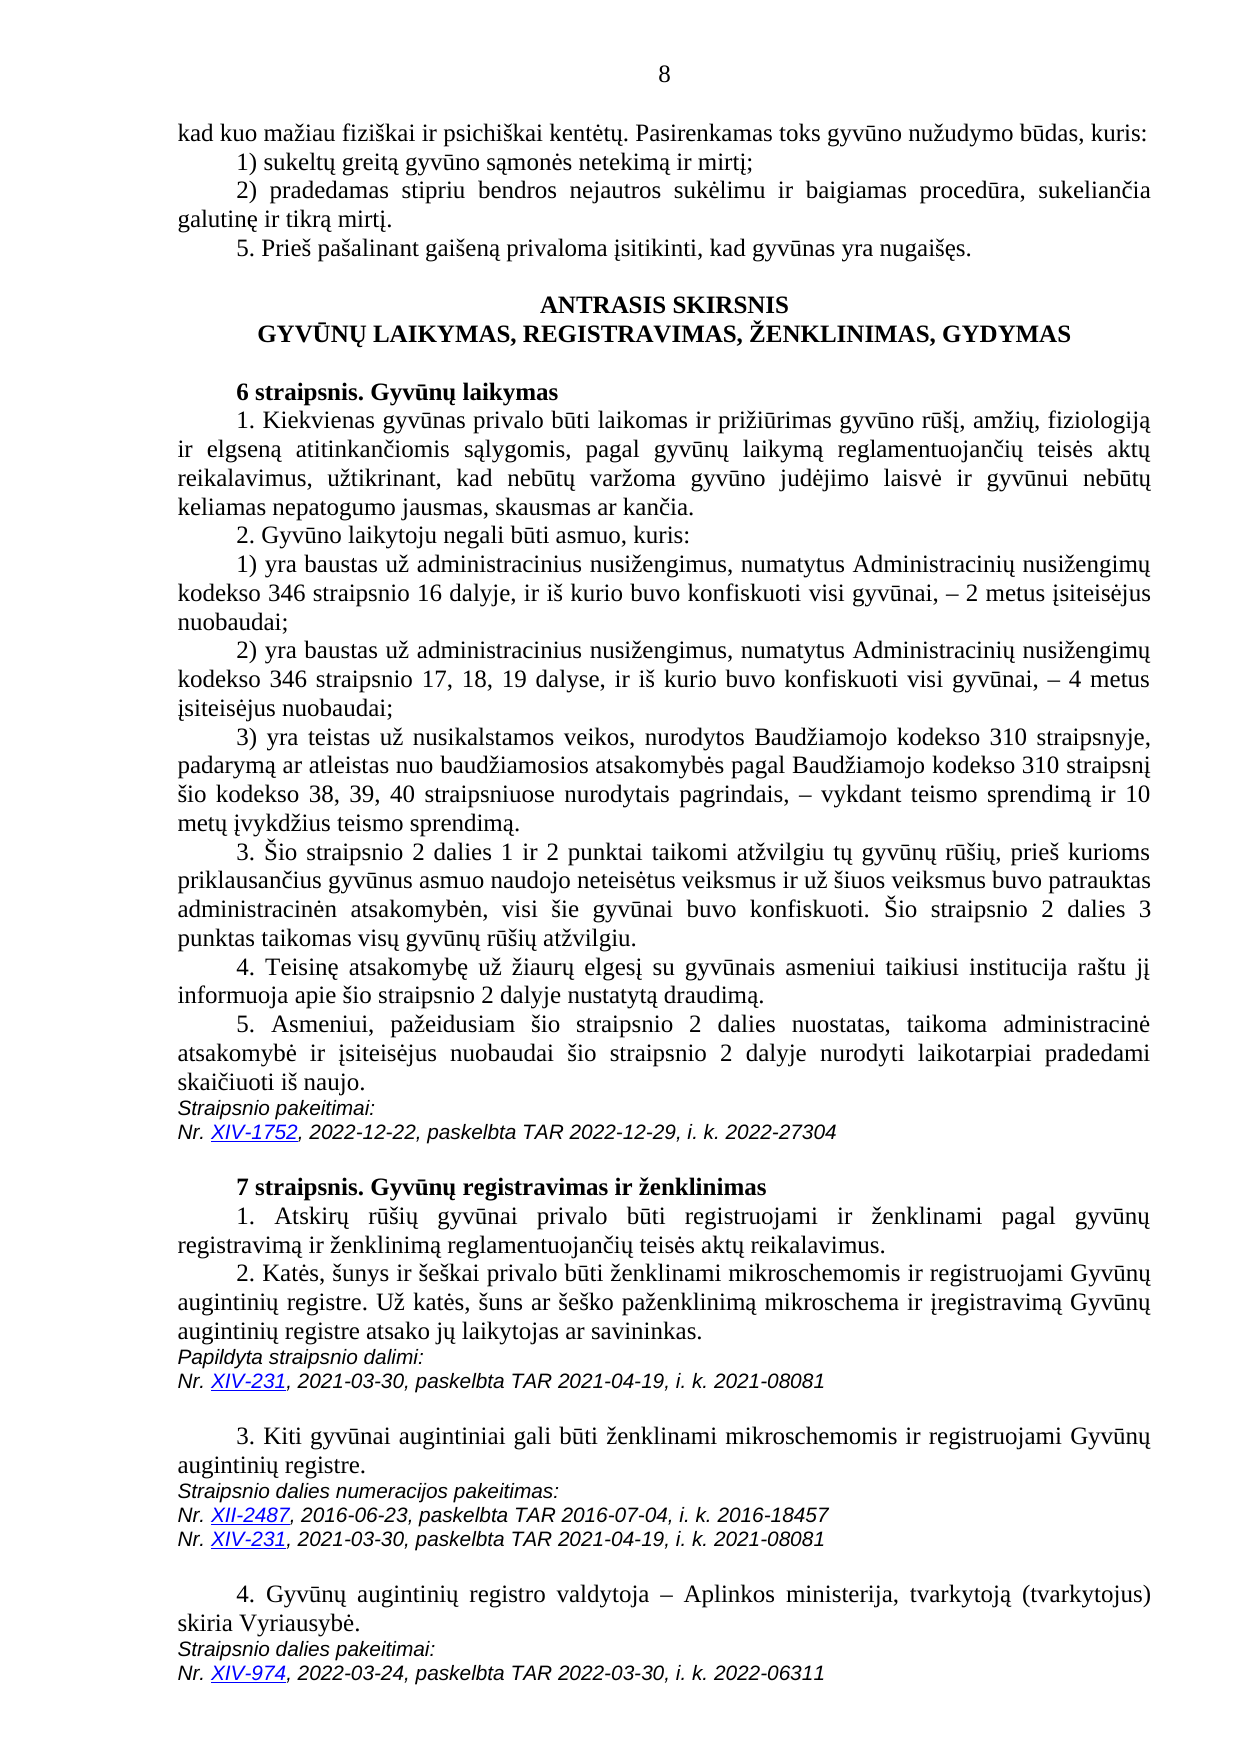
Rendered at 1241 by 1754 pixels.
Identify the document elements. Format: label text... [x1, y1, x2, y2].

text GYVŪNŲ LAIKYMAS, REGISTRAVIMAS, ŽENKLINIMAS, GYDYMAS [177, 319, 1152, 348]
text 6 straipsnis. Gyvūnų laikymas [177, 377, 1152, 406]
text 1) sukeltų greitą gyvūno sąmonės netekimą ir mirtį; [177, 147, 1152, 176]
text 1. Atskirų rūšių gyvūnai privalo būti registruojami ir ženklinami pagal gyvūnų registravimą ir ženklinimą reglamentuojančių teisės aktų reikalavimus. [177, 1201, 1152, 1258]
text 5. Prieš pašalinant gaišeną privaloma įsitikinti, kad gyvūnas yra nugaišęs. [177, 233, 1152, 262]
text 2. Katės, šunys ir šeškai privalo būti ženklinami mikroschemomis ir registruojami Gyvūnų augintinių registre. Už katės, šuns ar šeško paženklinimą mikroschema ir įregistravimą Gyvūnų augintinių registre atsako jų laikytojas ar savininkas. [177, 1258, 1152, 1345]
text 3. Kiti gyvūnai augintiniai gali būti ženklinami mikroschemomis ir registruojami Gyvūnų augintinių registre. [177, 1421, 1152, 1479]
text Papildyta straipsnio dalimi: [177, 1345, 1152, 1369]
text 2) yra baustas už administracinius nusižengimus, numatytus Administracinių nusižengimų kodekso 346 straipsnio 17, 18, 19 dalyse, ir iš kurio buvo konfiskuoti visi gyvūnai, – 4 metus įsiteisėjus nuobaudai; [177, 636, 1152, 722]
text 5. Asmeniui, pažeidusiam šio straipsnio 2 dalies nuostatas, taikoma administracinė atsakomybė ir įsiteisėjus nuobaudai šio straipsnio 2 dalyje nurodyti laikotarpiai pradedami skaičiuoti iš naujo. [177, 1009, 1152, 1096]
text 4. Teisinę atsakomybę už žiaurų elgesį su gyvūnais asmeniui taikiusi institucija raštu jį informuoja apie šio straipsnio 2 dalyje nustatytą draudimą. [177, 952, 1152, 1009]
text Straipsnio pakeitimai: [177, 1096, 1152, 1119]
text 3. Šio straipsnio 2 dalies 1 ir 2 punktai taikomi atžvilgiu tų gyvūnų rūšių, prieš kurioms priklausančius gyvūnus asmuo naudojo neteisėtus veiksmus ir už šiuos veiksmus buvo patrauktas administracinėn atsakomybėn, visi šie gyvūnai buvo konfiskuoti. Šio straipsnio 2 dalies 3 punktas taikomas visų gyvūnų rūšių atžvilgiu. [177, 837, 1152, 952]
text ANTRASIS SKIRSNIS [177, 291, 1152, 319]
text 2. Gyvūno laikytoju negali būti asmuo, kuris: [177, 521, 1152, 549]
text 1) yra baustas už administracinius nusižengimus, numatytus Administracinių nusižengimų kodekso 346 straipsnio 16 dalyje, ir iš kurio buvo konfiskuoti visi gyvūnai, – 2 metus įsiteisėjus nuobaudai; [177, 549, 1152, 636]
text Nr. XIV-231, 2021-03-30, paskelbta TAR 2021-04-19, i. k. 2021-08081 [177, 1527, 1152, 1551]
text 1. Kiekvienas gyvūnas privalo būti laikomas ir prižiūrimas gyvūno rūšį, amžių, fiziologiją ir elgseną atitinkančiomis sąlygomis, pagal gyvūnų laikymą reglamentuojančių teisės aktų reikalavimus, užtikrinant, kad nebūtų varžoma gyvūno judėjimo laisvė ir gyvūnui nebūtų keliamas nepatogumo jausmas, skausmas ar kančia. [177, 406, 1152, 521]
text Nr. XIV-974, 2022-03-24, paskelbta TAR 2022-03-30, i. k. 2022-06311 [177, 1661, 1152, 1685]
text Nr. XIV-1752, 2022-12-22, paskelbta TAR 2022-12-29, i. k. 2022-27304 [177, 1119, 1152, 1143]
text 3) yra teistas už nusikalstamos veikos, nurodytos Baudžiamojo kodekso 310 straipsnyje, padarymą ar atleistas nuo baudžiamosios atsakomybės pagal Baudžiamojo kodekso 310 straipsnį šio kodekso 38, 39, 40 straipsniuose nurodytais pagrindais, – vykdant teismo sprendimą ir 10 metų įvykdžius teismo sprendimą. [177, 722, 1152, 837]
text 4. Gyvūnų augintinių registro valdytoja – Aplinkos ministerija, tvarkytoją (tvarkytojus) skiria Vyriausybė. [177, 1579, 1152, 1637]
text Straipsnio dalies numeracijos pakeitimas: [177, 1479, 1152, 1503]
text Nr. XII-2487, 2016-06-23, paskelbta TAR 2016-07-04, i. k. 2016-18457 [177, 1503, 1152, 1527]
text 7 straipsnis. Gyvūnų registravimas ir ženklinimas [177, 1172, 1152, 1201]
text Nr. XIV-231, 2021-03-30, paskelbta TAR 2021-04-19, i. k. 2021-08081 [177, 1369, 1152, 1393]
text 2) pradedamas stipriu bendros nejautros sukėlimu ir baigiamas procedūra, sukeliančia galutinę ir tikrą mirtį. [177, 176, 1152, 233]
text kad kuo mažiau fiziškai ir psichiškai kentėtų. Pasirenkamas toks gyvūno nužudymo būdas, kuris: [177, 118, 1152, 147]
text Straipsnio dalies pakeitimai: [177, 1637, 1152, 1661]
